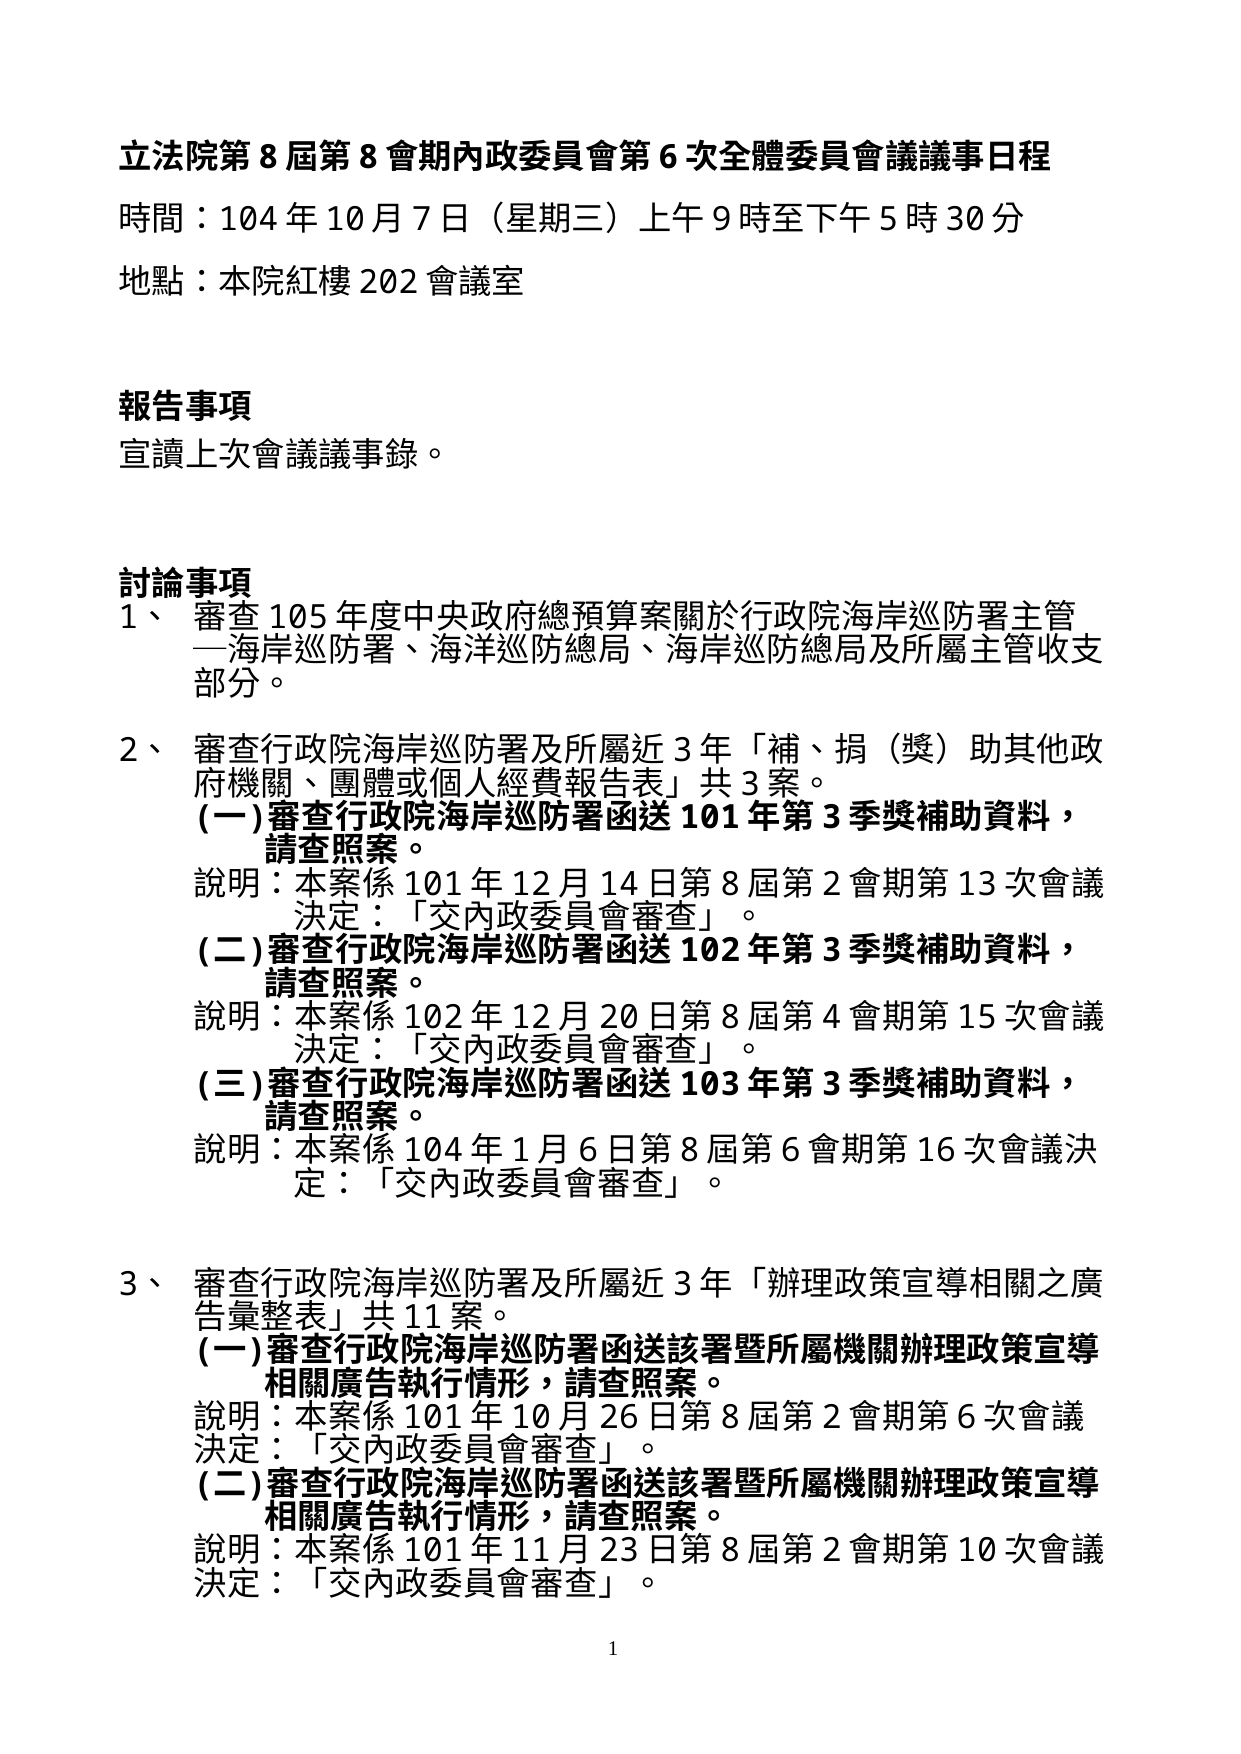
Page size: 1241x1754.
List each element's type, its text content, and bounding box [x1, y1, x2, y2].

text (一)審查行政院海岸巡防署函送該署暨所屬機關辦理政策宣導相關廣告執行情形，請查照案。 [193, 1335, 1107, 1402]
text 立法院第8屆第8會期內政委員會第6次全體委員會議議事日程 [118, 112, 1107, 175]
text (一)審查行政院海岸巡防署函送101年第3季獎補助資料，請查照案。 [193, 802, 1107, 868]
list 審查105年度中央政府總預算案關於行政院海岸巡防署主管─海岸巡防署、海洋巡防總局、海岸巡防總局及所屬主管收支部分。 [118, 602, 1107, 702]
text 說明：本案係102年12月20日第8屆第4會期第15次會議決定：「交內政委員會審查」。 [193, 1002, 1107, 1068]
text 說明：本案係101年10月26日第8屆第2會期第6次會議決定：「交內政委員會審查」。 [193, 1402, 1107, 1468]
text (二)審查行政院海岸巡防署函送102年第3季獎補助資料，請查照案。 [193, 935, 1107, 1002]
text 說明：本案係101年11月23日第8屆第2會期第10次會議決定：「交內政委員會審查」。 [193, 1535, 1107, 1602]
text 時間：104年10月7日（星期三）上午9時至下午5時30分 [118, 175, 1107, 237]
list 審查行政院海岸巡防署及所屬近3年「辦理政策宣導相關之廣告彙整表」共11案。 [118, 1268, 1107, 1335]
list 審查行政院海岸巡防署及所屬近3年「補、捐（獎）助其他政府機關、團體或個人經費報告表」共3案。 [118, 735, 1107, 802]
text (三)審查行政院海岸巡防署函送103年第3季獎補助資料，請查照案。 [193, 1068, 1107, 1135]
text 宣讀上次會議議事錄。 [118, 425, 1107, 477]
text 報告事項 [118, 362, 1107, 425]
text 說明：本案係101年12月14日第8屆第2會期第13次會議決定：「交內政委員會審查」。 [193, 868, 1107, 935]
text 討論事項 [118, 539, 1107, 602]
text (二)審查行政院海岸巡防署函送該署暨所屬機關辦理政策宣導相關廣告執行情形，請查照案。 [193, 1468, 1107, 1535]
text 說明：本案係104年1月6日第8屆第6會期第16次會議決定：「交內政委員會審查」。 [193, 1135, 1107, 1202]
text 地點：本院紅樓202會議室 [118, 237, 1107, 300]
